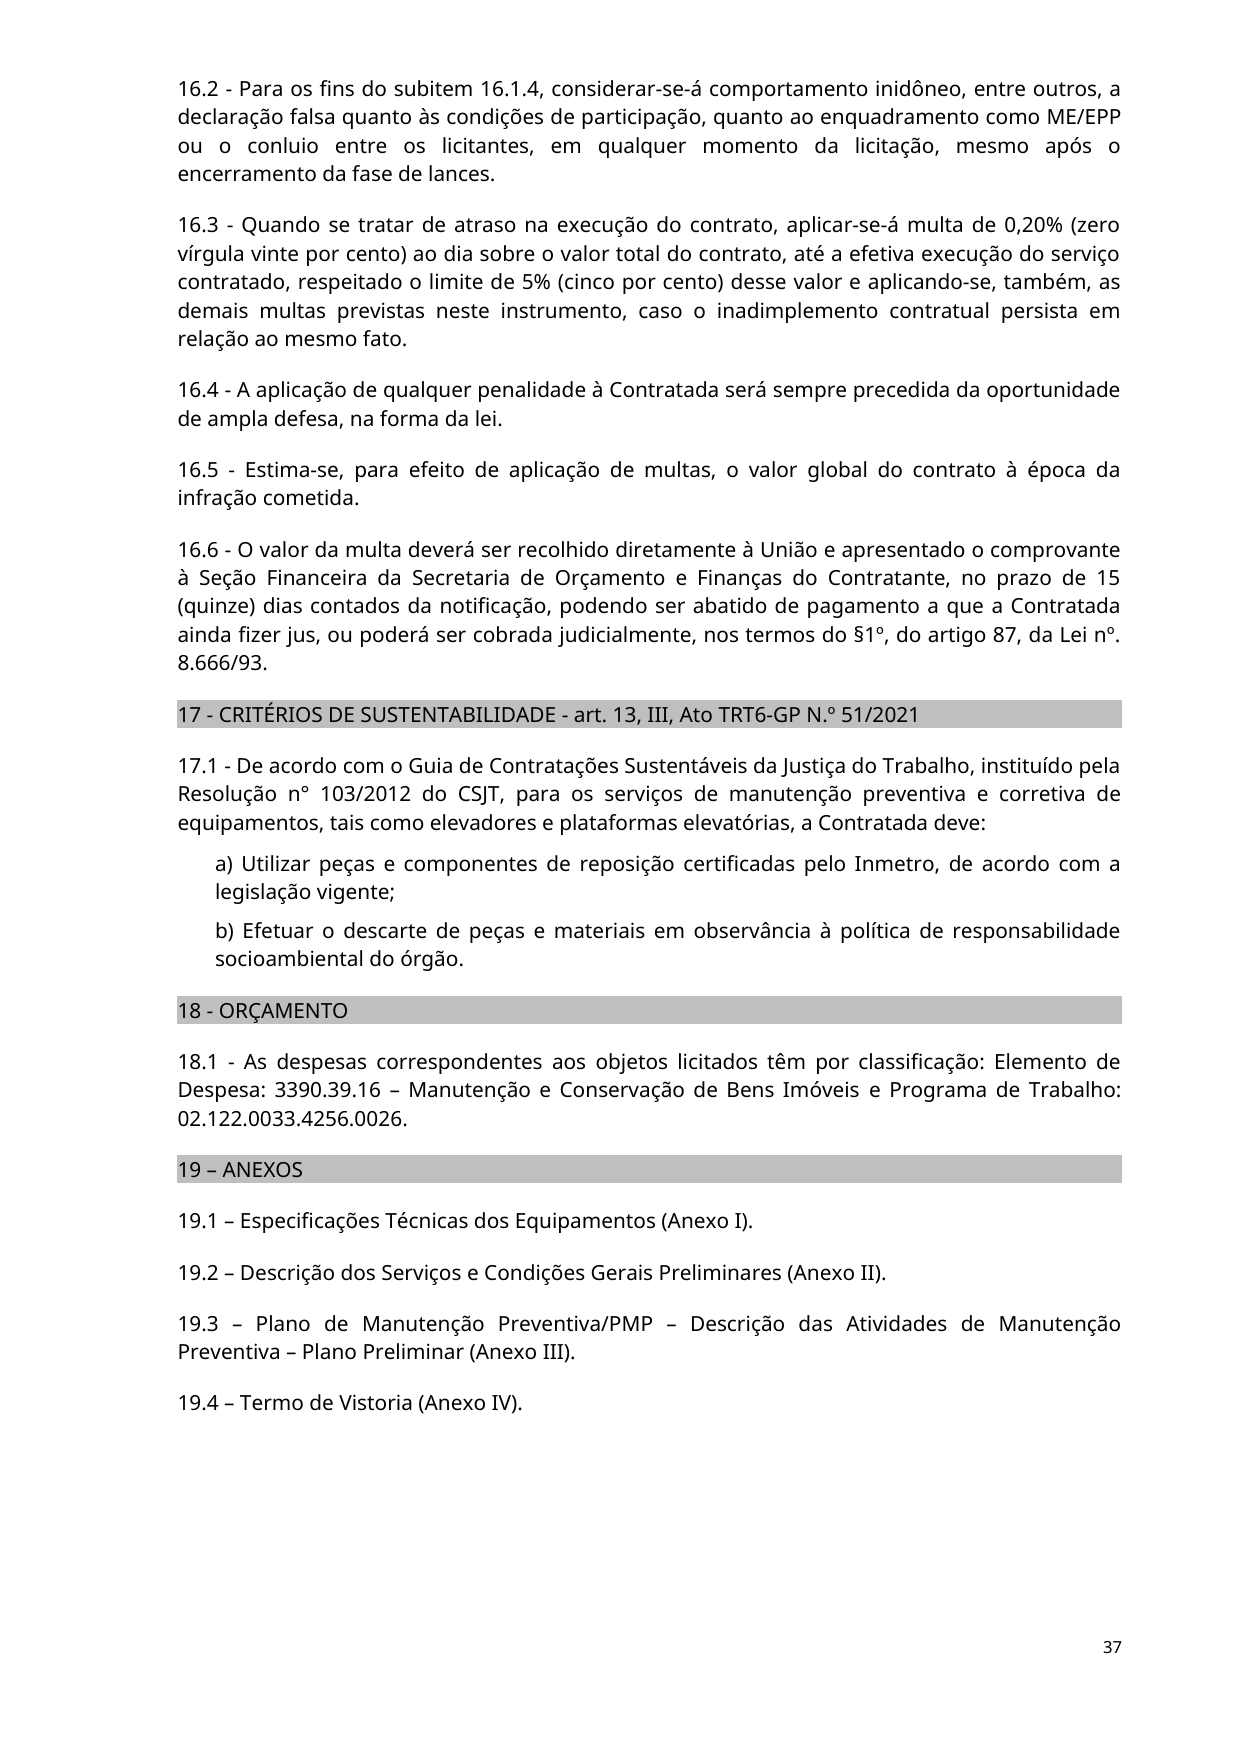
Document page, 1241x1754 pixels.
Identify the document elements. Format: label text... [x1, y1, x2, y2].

text 19.4 – Termo de Vistoria (Anexo IV). [177, 1388, 1122, 1417]
text 19.2 – Descrição dos Serviços e Condições Gerais Preliminares (Anexo II). [177, 1258, 1122, 1286]
text 16.4 - A aplicação de qualquer penalidade à Contratada será sempre precedida da oportunidade de ampla defesa, na forma da lei. [177, 375, 1122, 432]
text 19 – ANEXOS [177, 1155, 1122, 1183]
text b) Efetuar o descarte de peças e materiais em observância à política de responsabilidade socioambiental do órgão. [215, 916, 1122, 973]
text 17 - CRITÉRIOS DE SUSTENTABILIDADE - art. 13, III, Ato TRT6-GP N.º 51/2021 [177, 700, 1122, 728]
text 16.5 - Estima-se, para efeito de aplicação de multas, o valor global do contrato à época da infração cometida. [177, 455, 1122, 512]
text 18 - ORÇAMENTO [177, 996, 1122, 1024]
text a) Utilizar peças e componentes de reposição certificadas pelo Inmetro, de acordo com a legislação vigente; [215, 849, 1122, 906]
text 18.1 - As despesas correspondentes aos objetos licitados têm por classificação: Elemento de Despesa: 3390.39.16 – Manutenção e Conservação de Bens Imóveis e Programa de Trabalho: 02.122.0033.4256.0026. [177, 1047, 1122, 1132]
text 19.1 – Especificações Técnicas dos Equipamentos (Anexo I). [177, 1206, 1122, 1235]
text 17.1 - De acordo com o Guia de Contratações Sustentáveis da Justiça do Trabalho, instituído pela Resolução n° 103/2012 do CSJT, para os serviços de manutenção preventiva e corretiva de equipamentos, tais como elevadores e plataformas elevatórias, a Contratada deve: [177, 751, 1122, 836]
text 16.2 - Para os fins do subitem 16.1.4, considerar-se-á comportamento inidôneo, entre outros, a declaração falsa quanto às condições de participação, quanto ao enquadramento como ME/EPP ou o conluio entre os licitantes, em qualquer momento da licitação, mesmo após o encerramento da fase de lances. [177, 74, 1122, 188]
text 19.3 – Plano de Manutenção Preventiva/PMP – Descrição das Atividades de Manutenção Preventiva – Plano Preliminar (Anexo III). [177, 1309, 1122, 1366]
text 16.6 - O valor da multa deverá ser recolhido diretamente à União e apresentado o comprovante à Seção Financeira da Secretaria de Orçamento e Finanças do Contratante, no prazo de 15 (quinze) dias contados da notificação, podendo ser abatido de pagamento a que a Contratada ainda fizer jus, ou poderá ser cobrada judicialmente, nos termos do §1º, do artigo 87, da Lei nº. 8.666/93. [177, 535, 1122, 677]
text 16.3 - Quando se tratar de atraso na execução do contrato, aplicar-se-á multa de 0,20% (zero vírgula vinte por cento) ao dia sobre o valor total do contrato, até a efetiva execução do serviço contratado, respeitado o limite de 5% (cinco por cento) desse valor e aplicando-se, também, as demais multas previstas neste instrumento, caso o inadimplemento contratual persista em relação ao mesmo fato. [177, 210, 1122, 353]
